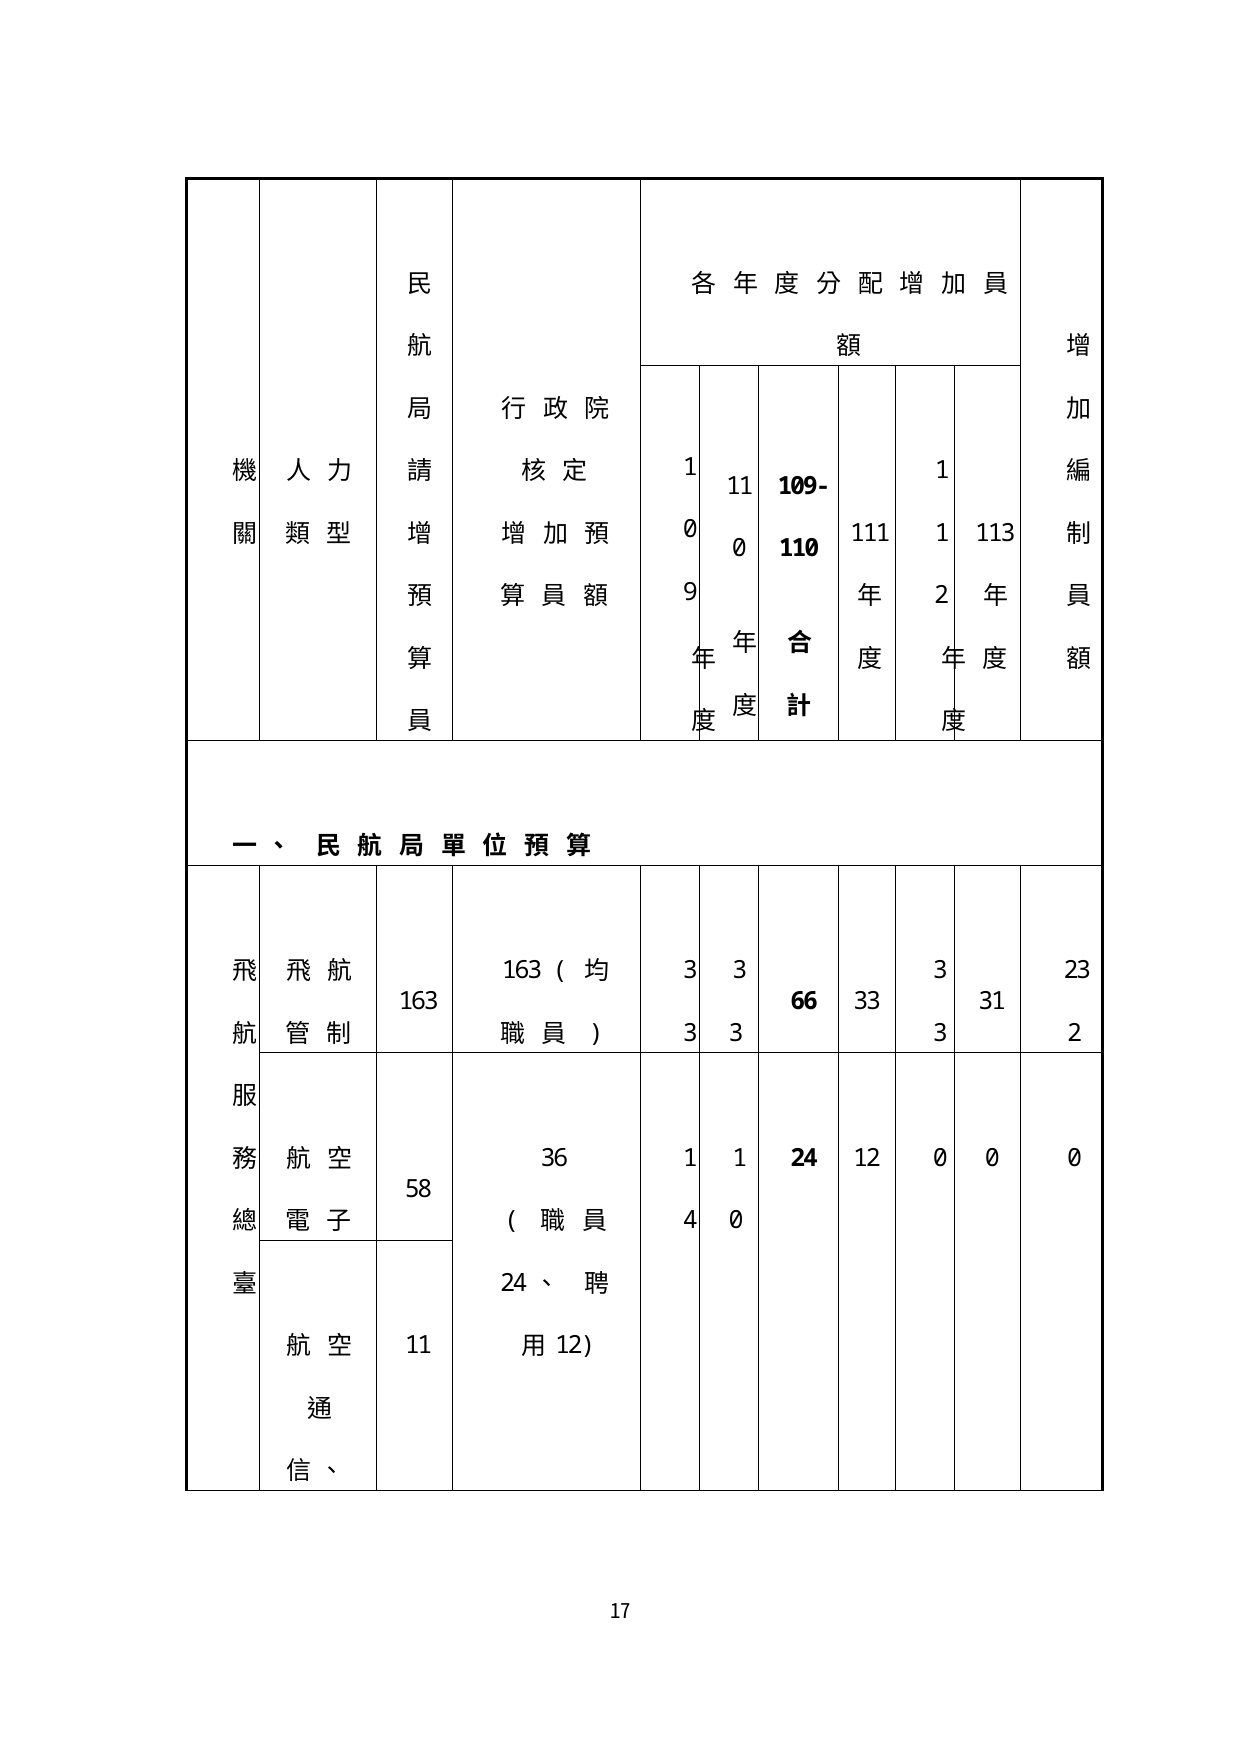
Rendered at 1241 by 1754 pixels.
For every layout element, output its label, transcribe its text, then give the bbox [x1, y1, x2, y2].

table_cell 36 (職員24、聘用12) [453, 1053, 640, 1490]
table_cell 10 [700, 1053, 758, 1490]
table_cell 33 [839, 866, 895, 1052]
table_cell 33 [700, 866, 758, 1052]
table_cell 0 [896, 1053, 954, 1490]
table_cell 飛航管制 [260, 866, 376, 1052]
table_cell 163 [377, 866, 452, 1052]
table_cell 110 年度 [700, 366, 758, 740]
table_header 行政院核定 增加預算員額 [453, 180, 640, 740]
table_cell 232 [1021, 866, 1101, 1052]
table_cell 飛航服務總臺 [188, 866, 259, 1490]
table_cell 14 [641, 1053, 699, 1490]
table_cell 109-110 合計 [759, 366, 838, 740]
table_header 民航局請增預算員額 [377, 180, 452, 740]
table_cell 0 [955, 1053, 1020, 1490]
table_cell 31 [955, 866, 1020, 1052]
table_cell 0 [1021, 1053, 1101, 1490]
table_cell 163 (均職員) [453, 866, 640, 1052]
table_cell 66 [759, 866, 838, 1052]
table_cell 109 年度 [641, 366, 699, 740]
table_cell 33 [641, 866, 699, 1052]
table_cell 111 年度 [839, 366, 895, 740]
table_cell 24 [759, 1053, 838, 1490]
table_header 增加 編制 員額 [1021, 180, 1101, 740]
table_cell 33 [896, 866, 954, 1052]
table_cell 11 [377, 1241, 452, 1490]
table_header 人力類型 [260, 180, 376, 740]
table_cell 112 年度 [896, 366, 954, 740]
table_cell 58 [377, 1053, 452, 1240]
table_header 機關 [188, 180, 259, 740]
table_cell 113 年度 [955, 366, 1020, 740]
table_header 各年度分配增加員額 [641, 180, 1020, 365]
table_cell 航空電子 [260, 1053, 376, 1240]
table_cell 一、民航局單位預算 [188, 741, 1101, 865]
table_cell 12 [839, 1053, 895, 1490]
table_cell 航空通信、 [260, 1241, 376, 1490]
